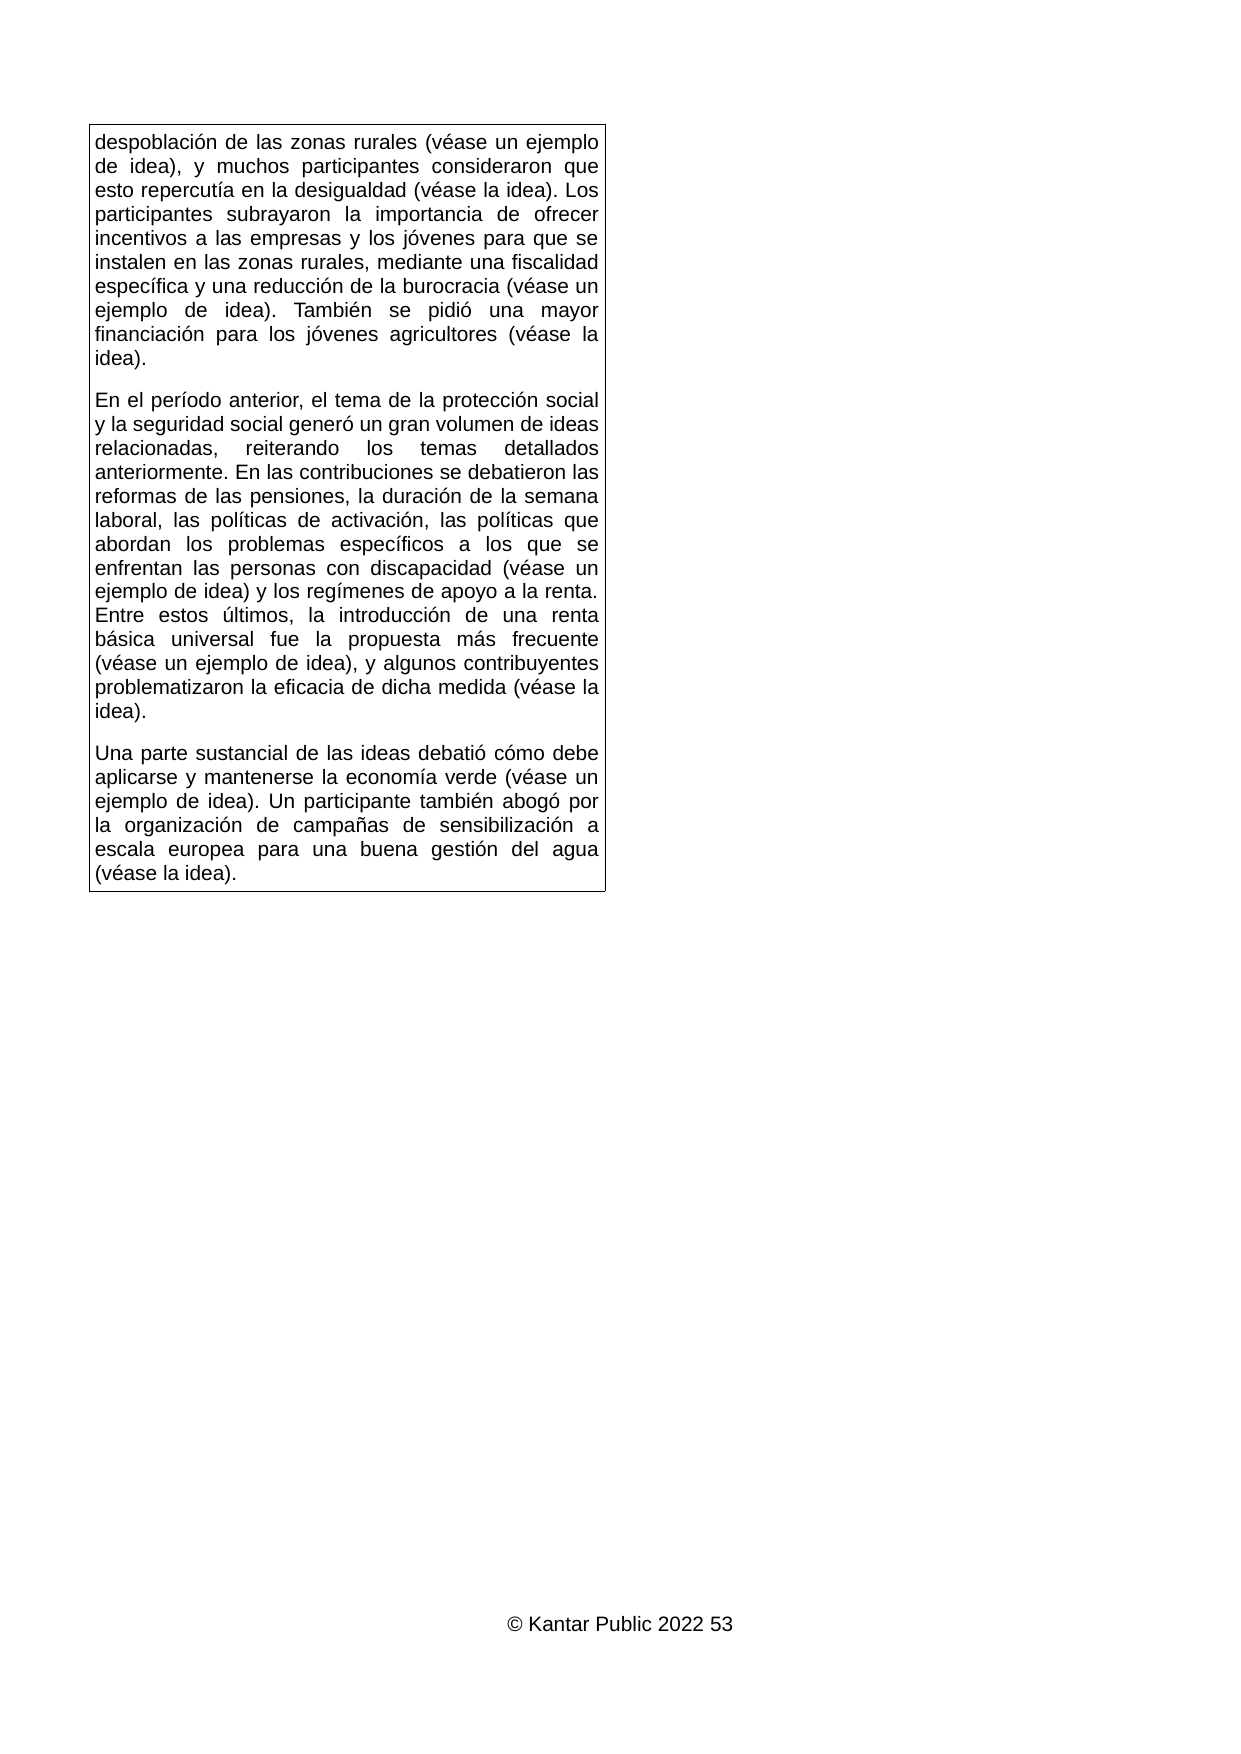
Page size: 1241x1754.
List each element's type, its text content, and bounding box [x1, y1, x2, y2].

text despoblación de las zonas rurales (véase un ejemplo de idea), y muchos participantes consideraron que esto repercutía en la desigualdad (véase la idea). Los participantes subrayaron la importancia de ofrecer incentivos a las empresas y los jóvenes para que se instalen en las zonas rurales, mediante una fiscalidad específica y una reducción de la burocracia (véase un ejemplo de idea). También se pidió una mayor financiación para los jóvenes agricultores (véase la idea). [90, 125, 605, 376]
text En el período anterior, el tema de la protección social y la seguridad social generó un gran volumen de ideas relacionadas, reiterando los temas detallados anteriormente. En las contribuciones se debatieron las reformas de las pensiones, la duración de la semana laboral, las políticas de activación, las políticas que abordan los problemas específicos a los que se enfrentan las personas con discapacidad (véase un ejemplo de idea) y los regímenes de apoyo a la renta. Entre estos últimos, la introducción de una renta básica universal fue la propuesta más frecuente (véase un ejemplo de idea), y algunos contribuyentes problematizaron la eficacia de dicha medida (véase la idea). [90, 382, 605, 729]
text Una parte sustancial de las ideas debatió cómo debe aplicarse y mantenerse la economía verde (véase un ejemplo de idea). Un participante también abogó por la organización de campañas de sensibilización a escala europea para una buena gestión del agua (véase la idea). [90, 735, 605, 891]
